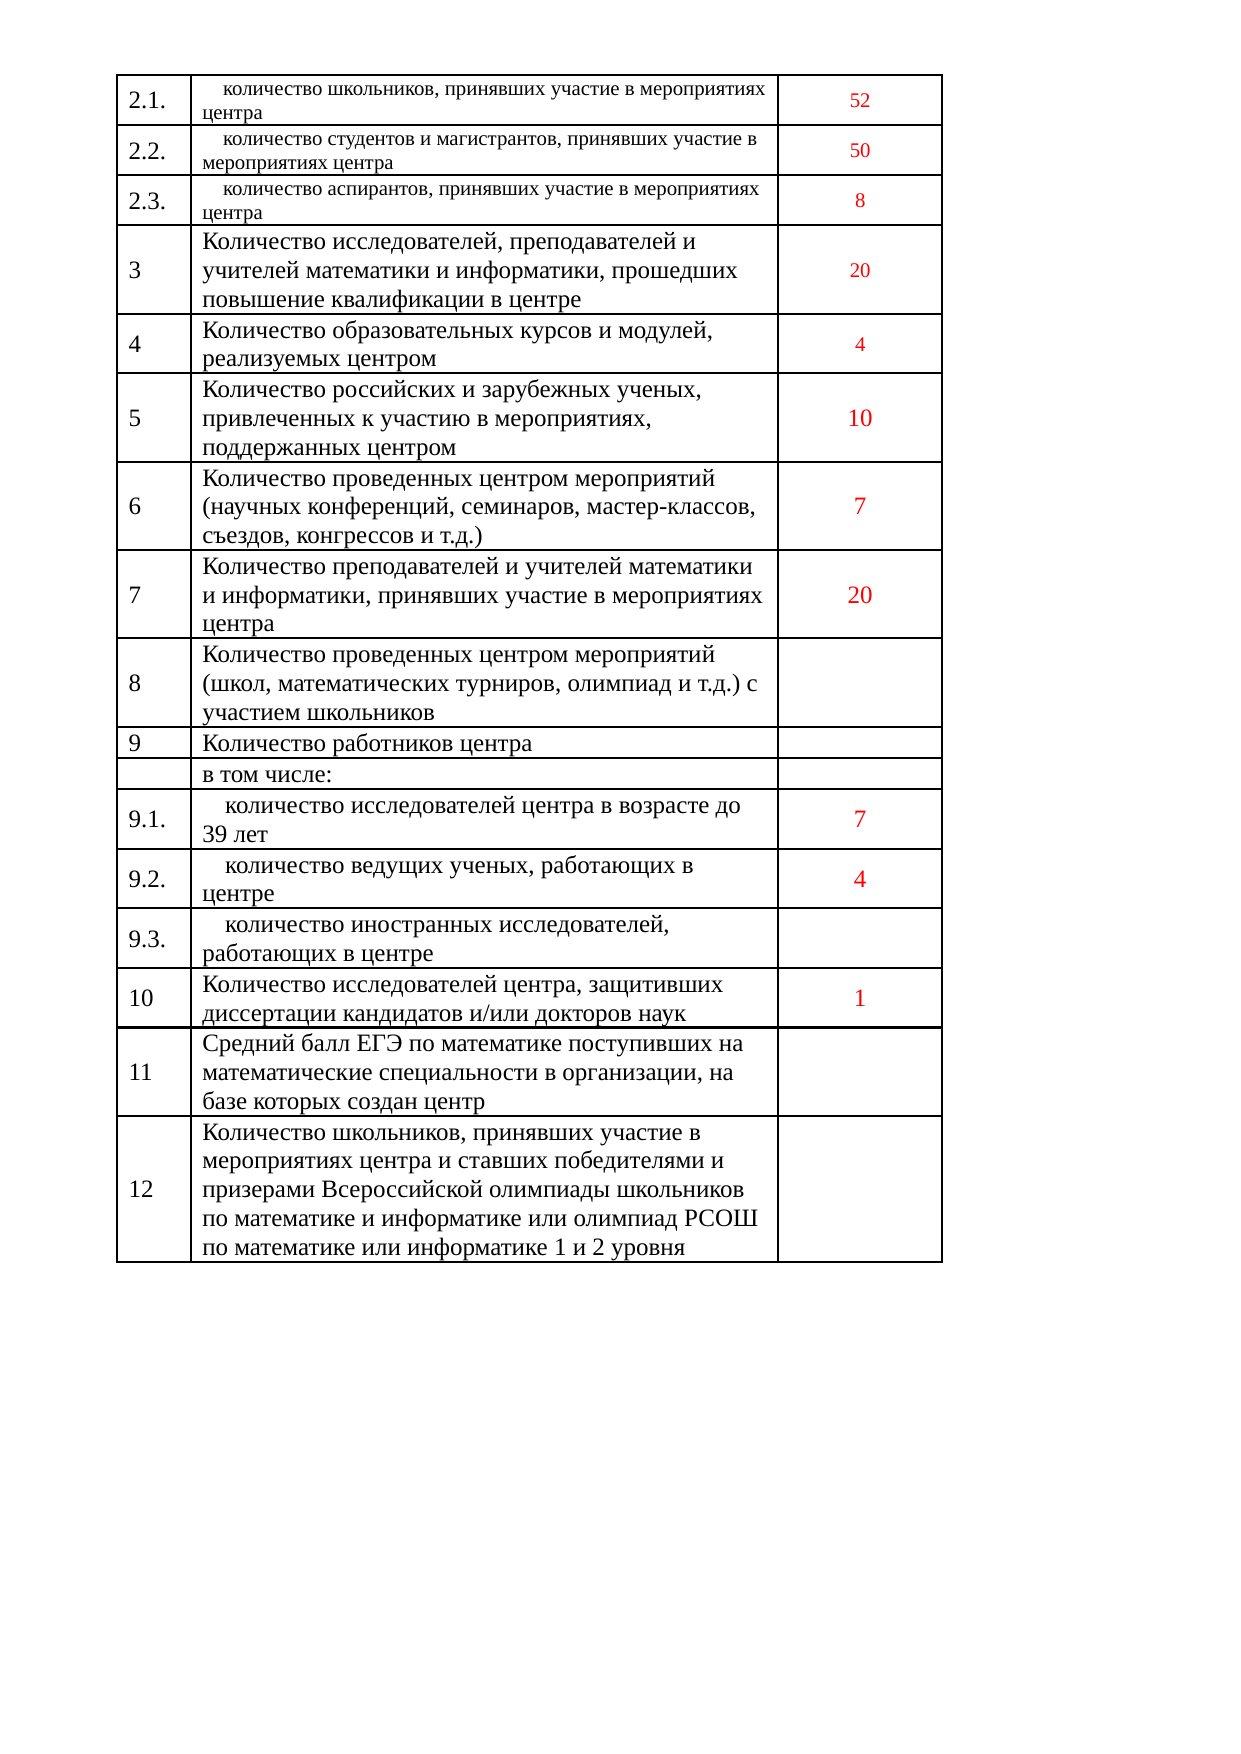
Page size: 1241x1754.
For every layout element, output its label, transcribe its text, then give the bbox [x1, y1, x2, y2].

table_cell 7 [779, 790, 941, 848]
table_cell количество иностранных исследователей, работающих в центре [192, 909, 777, 967]
table_cell 12 [118, 1117, 190, 1261]
table_cell 2.1. [118, 76, 190, 124]
table_cell Количество российских и зарубежных ученых, привлеченных к участию в мероприятиях, поддержанных центром [192, 374, 777, 461]
table_cell 8 [779, 176, 941, 224]
table_cell 3 [118, 226, 190, 313]
table_cell Количество образовательных курсов и модулей, реализуемых центром [192, 315, 777, 372]
table_cell 7 [779, 463, 941, 549]
table_cell 9 [118, 728, 190, 757]
table_cell 52 [779, 76, 941, 124]
table_cell Количество школьников, принявших участие в мероприятиях центра и ставших победителями и призерами Всероссийской олимпиады школьников по математике и информатике или олимпиад РСОШ по математике или информатике 1 и 2 уровня [192, 1117, 777, 1261]
table_cell 10 [779, 374, 941, 461]
table_cell количество ведущих ученых, работающих в центре [192, 850, 777, 907]
table_cell Количество проведенных центром мероприятий (школ, математических турниров, олимпиад и т.д.) с участием школьников [192, 639, 777, 726]
table_cell Количество работников центра [192, 728, 777, 757]
table_cell 50 [779, 126, 941, 174]
table_cell количество школьников, принявших участие в мероприятиях центра [192, 76, 777, 124]
table_cell [779, 1117, 941, 1261]
table_cell количество аспирантов, принявших участие в мероприятиях центра [192, 176, 777, 224]
table_cell [779, 639, 941, 726]
table_cell 6 [118, 463, 190, 549]
table_cell 9.3. [118, 909, 190, 967]
table_cell 2.2. [118, 126, 190, 174]
table_cell Количество преподавателей и учителей математики и информатики, принявших участие в мероприятиях центра [192, 551, 777, 637]
table_cell 2.3. [118, 176, 190, 224]
table_cell количество студентов и магистрантов, принявших участие в мероприятиях центра [192, 126, 777, 174]
table_cell 7 [118, 551, 190, 637]
table_cell [118, 759, 190, 788]
table_cell количество исследователей центра в возрасте до 39 лет [192, 790, 777, 848]
table_cell Средний балл ЕГЭ по математике поступивших на математические специальности в организации, на базе которых создан центр [192, 1029, 777, 1115]
table_cell в том числе: [192, 759, 777, 788]
table_cell 5 [118, 374, 190, 461]
table_cell 4 [779, 850, 941, 907]
table_cell Количество исследователей, преподавателей и учителей математики и информатики, прошедших повышение квалификации в центре [192, 226, 777, 313]
table_cell 1 [779, 969, 941, 1026]
table_cell 8 [118, 639, 190, 726]
table_cell 10 [118, 969, 190, 1026]
table_cell 20 [779, 551, 941, 637]
table_cell [779, 728, 941, 757]
table_cell [779, 759, 941, 788]
table_cell 4 [118, 315, 190, 372]
table_cell 20 [779, 226, 941, 313]
table_cell 11 [118, 1029, 190, 1115]
table_cell Количество исследователей центра, защитивших диссертации кандидатов и/или докторов наук [192, 969, 777, 1026]
table_cell 4 [779, 315, 941, 372]
table_cell Количество проведенных центром мероприятий (научных конференций, семинаров, мастер-классов, съездов, конгрессов и т.д.) [192, 463, 777, 549]
table_cell 9.2. [118, 850, 190, 907]
table_cell [779, 909, 941, 967]
table_cell 9.1. [118, 790, 190, 848]
table_cell [779, 1029, 941, 1115]
